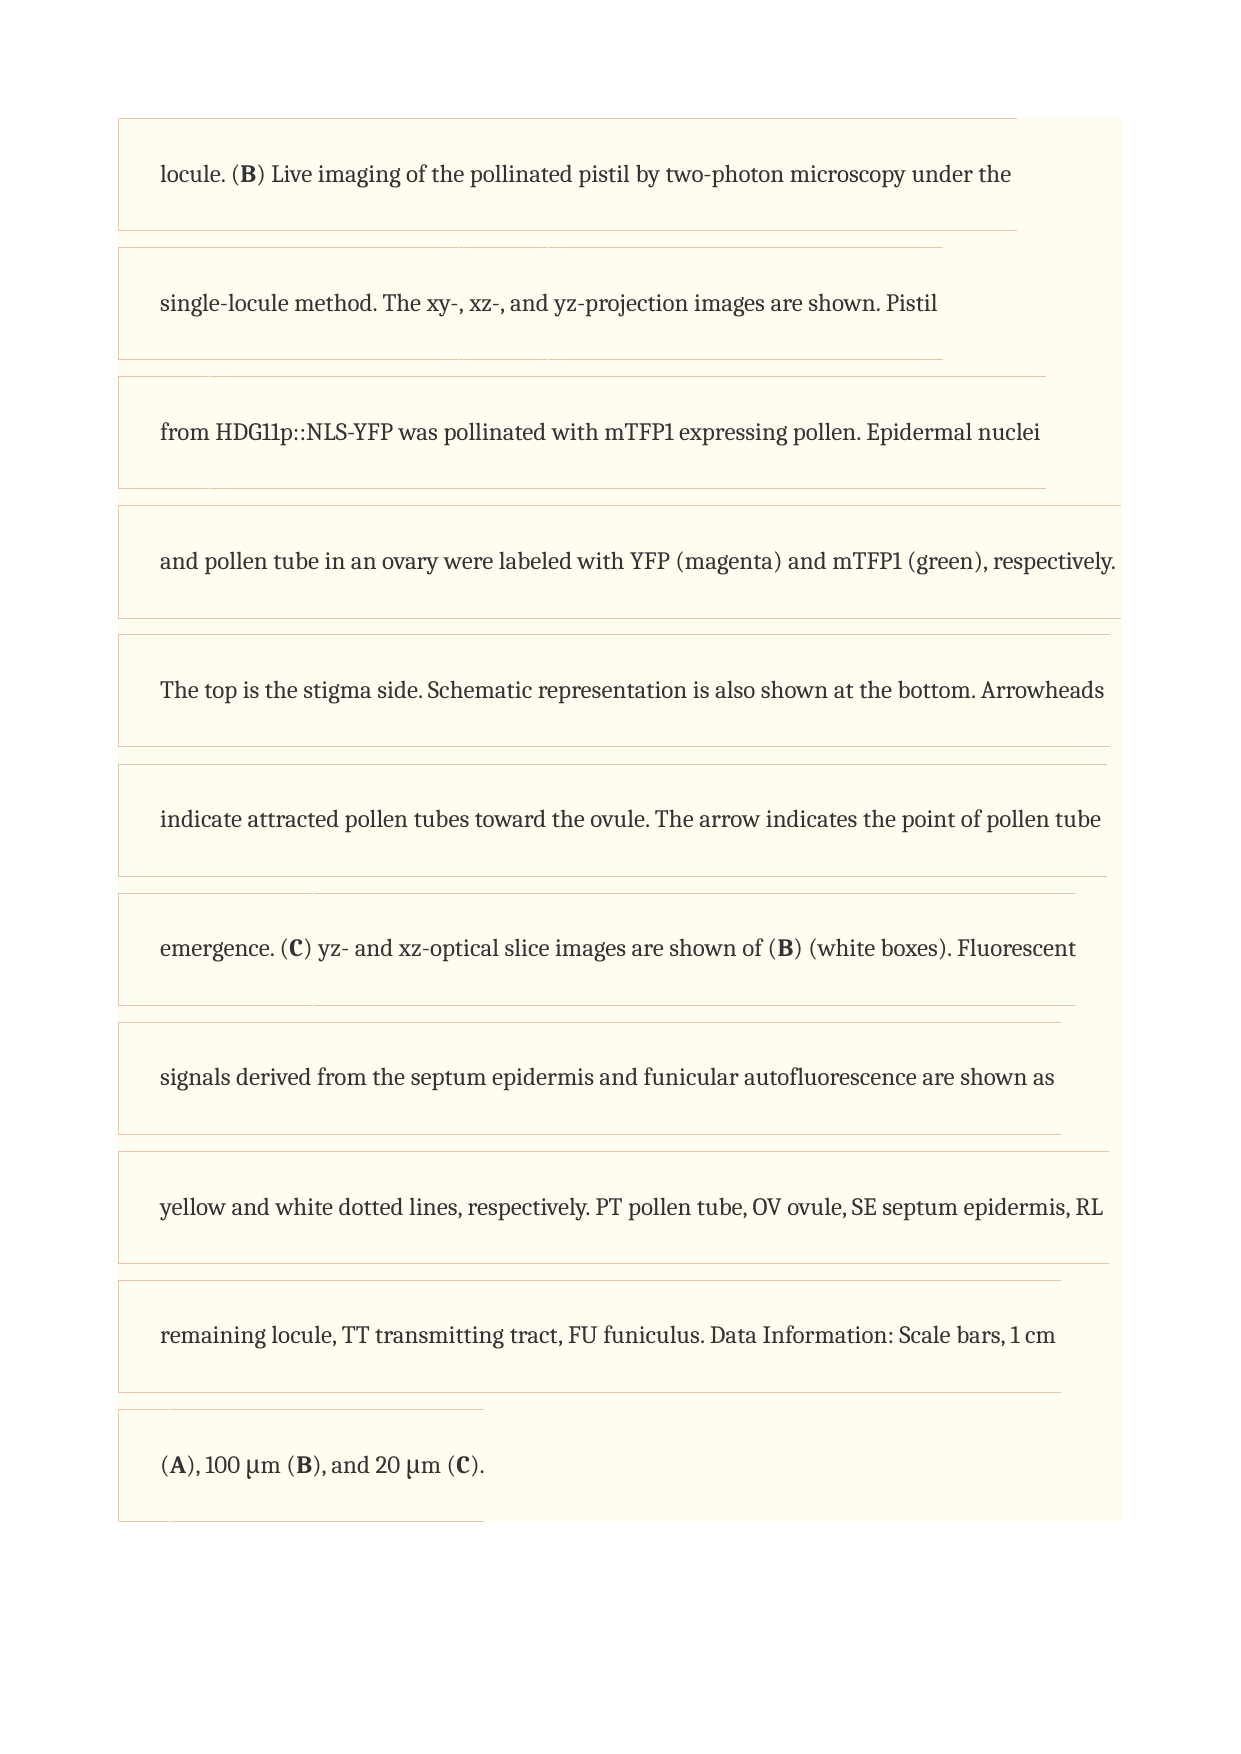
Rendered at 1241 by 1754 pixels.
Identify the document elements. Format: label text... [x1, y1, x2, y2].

text The top is the stigma side. Schematic representation is also shown at the bottom. Arrowheads indicate attracted pollen tubes toward the ovule. The arrow indicates the point of pollen tube emergence. (C) yz- and xz-optical slice images are shown of (B) (white boxes). Fluorescent signals derived from the septum epidermis and funicular autofluorescence are shown as yellow and white dotted lines, respectively. PT pollen tube, OV ovule, SE septum epidermis, RL remaining locule, TT transmitting tract, FU funiculus. Data Information: Scale bars, 1 cm (A), 100 μm (B), and 20 μm (C). [118, 619, 1122, 1521]
text locule. (B) Live imaging of the pollinated pistil by two-photon microscopy under the single-locule method. The xy-, xz-, and yz-projection images are shown. Pistil from HDG11p::NLS-YFP was pollinated with mTFP1 expressing pollen. Epidermal nuclei and pollen tube in an ovary were labeled with YFP (magenta) and mTFP1 (green), respectively. [118, 118, 1122, 618]
